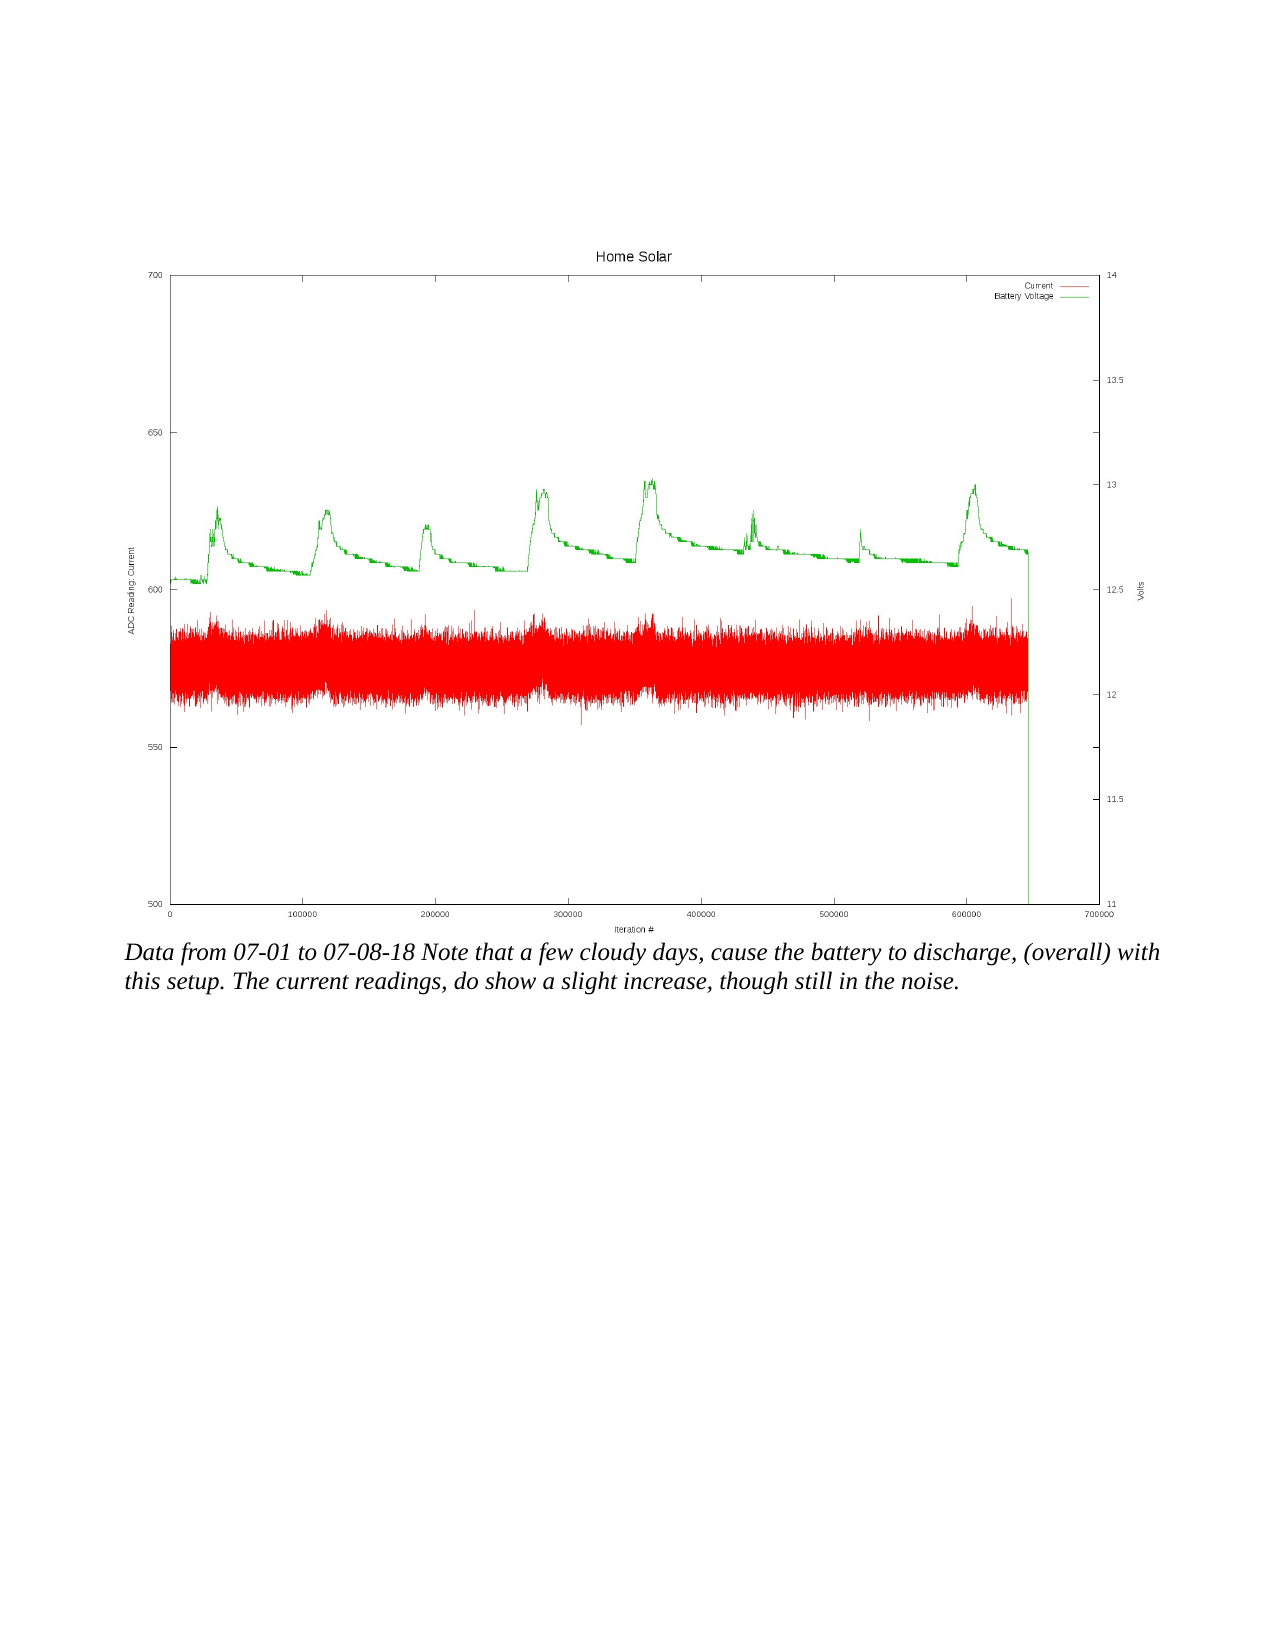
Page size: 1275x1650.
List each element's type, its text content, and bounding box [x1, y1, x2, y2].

text Data from 07-01 to 07-08-18 Note that a few cloudy days, cause the battery to discharge, (overall) with this setup. The current readings, do show a slight increase, though still in the noise. [124, 937, 1163, 994]
picture [124, 244, 1164, 937]
